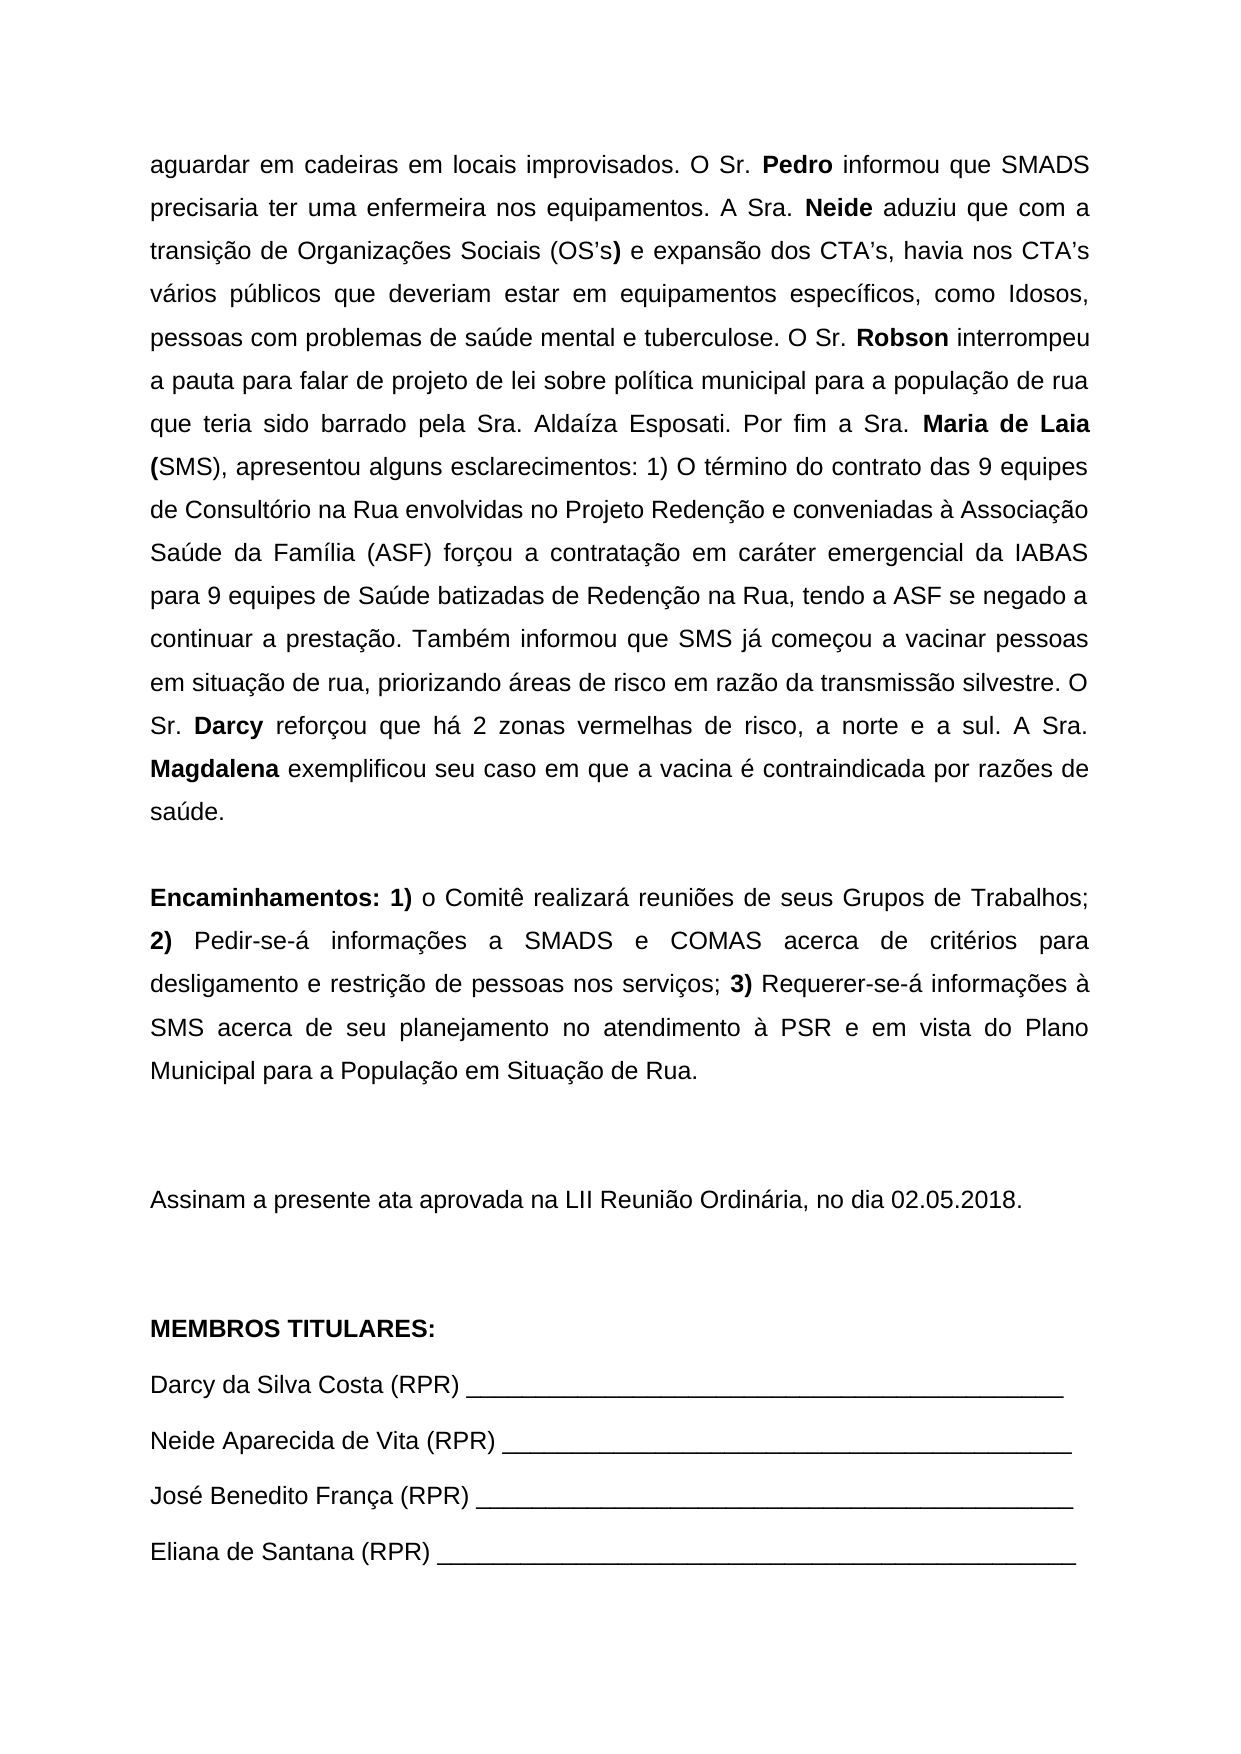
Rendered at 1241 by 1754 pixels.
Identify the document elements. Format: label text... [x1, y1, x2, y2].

text José Benedito França (RPR) ___________________________________________ [150, 1481, 1090, 1510]
text Encaminhamentos: 1) o Comitê realizará reuniões de seus Grupos de Trabalhos; 2) Pedir-se-á informações a SMADS e COMAS acerca de critérios para desligamento e restrição de pessoas nos serviços; 3) Requerer-se-á informações à SMS acerca de seu planejamento no atendimento à PSR e em vista do Plano Municipal para a População em Situação de Rua. [150, 883, 1090, 1084]
text Eliana de Santana (RPR) ______________________________________________ [150, 1537, 1090, 1566]
text Darcy da Silva Costa (RPR) ___________________________________________ [150, 1370, 1090, 1399]
text Assinam a presente ata aprovada na LII Reunião Ordinária, no dia 02.05.2018. [150, 1185, 1090, 1214]
text MEMBROS TITULARES: [150, 1314, 1090, 1343]
text aguardar em cadeiras em locais improvisados. O Sr. Pedro informou que SMADS precisaria ter uma enfermeira nos equipamentos. A Sra. Neide aduziu que com a transição de Organizações Sociais (OS’s) e expansão dos CTA’s, havia nos CTA’s vários públicos que deveriam estar em equipamentos específicos, como Idosos, pessoas com problemas de saúde mental e tuberculose. O Sr. Robson interrompeu a pauta para falar de projeto de lei sobre política municipal para a população de rua que teria sido barrado pela Sra. Aldaíza Esposati. Por fim a Sra. Maria de Laia (SMS), apresentou alguns esclarecimentos: 1) O término do contrato das 9 equipes de Consultório na Rua envolvidas no Projeto Redenção e conveniadas à Associação Saúde da Família (ASF) forçou a contratação em caráter emergencial da IABAS para 9 equipes de Saúde batizadas de Redenção na Rua, tendo a ASF se negado a continuar a prestação. Também informou que SMS já começou a vacinar pessoas em situação de rua, priorizando áreas de risco em razão da transmissão silvestre. O Sr. Darcy reforçou que há 2 zonas vermelhas de risco, a norte e a sul. A Sra. Magdalena exemplificou seu caso em que a vacina é contraindicada por razões de saúde. [150, 150, 1090, 826]
text Neide Aparecida de Vita (RPR) _________________________________________ [150, 1426, 1090, 1454]
